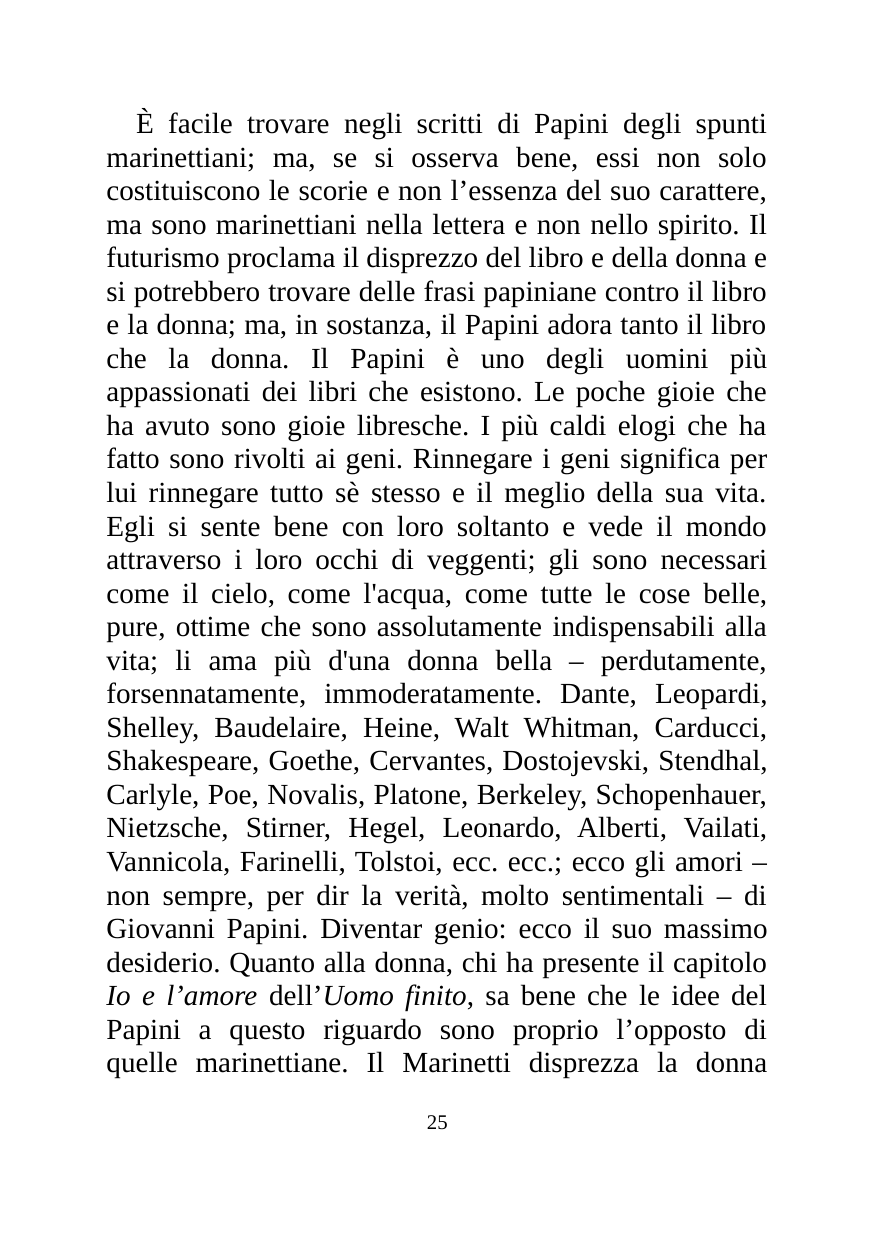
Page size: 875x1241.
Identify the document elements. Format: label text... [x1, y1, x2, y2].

text È facile trovare negli scritti di Papini degli spunti marinettiani; ma, se si osserva bene, essi non solo costituiscono le scorie e non l’essenza del suo carattere, ma sono marinettiani nella lettera e non nello spirito. Il futurismo proclama il disprezzo del libro e della donna e si potrebbero trovare delle frasi papiniane contro il libro e la donna; ma, in sostanza, il Papini adora tanto il libro che la donna. Il Papini è uno degli uomini più appassionati dei libri che esistono. Le poche gioie che ha avuto sono gioie libresche. I più caldi elogi che ha fatto sono rivolti ai geni. Rinnegare i geni significa per lui rinnegare tutto sè stesso e il meglio della sua vita. Egli si sente bene con loro soltanto e vede il mondo attraverso i loro occhi di veggenti; gli sono necessari come il cielo, come l'acqua, come tutte le cose belle, pure, ottime che sono assolutamente indispensabili alla vita; li ama più d'una donna bella – perdutamente, forsennatamente, immoderatamente. Dante, Leopardi, Shelley, Baudelaire, Heine, Walt Whitman, Carducci, Shakespeare, Goethe, Cervantes, Dostojevski, Stendhal, Carlyle, Poe, Novalis, Platone, Berkeley, Schopenhauer, Nietzsche, Stirner, Hegel, Leonardo, Alberti, Vailati, Vannicola, Farinelli, Tolstoi, ecc. ecc.; ecco gli amori – non sempre, per dir la verità, molto sentimentali – di Giovanni Papini. Diventar genio: ecco il suo massimo desiderio. Quanto alla donna, chi ha presente il capitolo Io e l’amore dell’Uomo finito, sa bene che le idee del Papini a questo riguardo sono proprio l’opposto di quelle marinettiane. Il Marinetti disprezza la donna [106, 106, 768, 1079]
